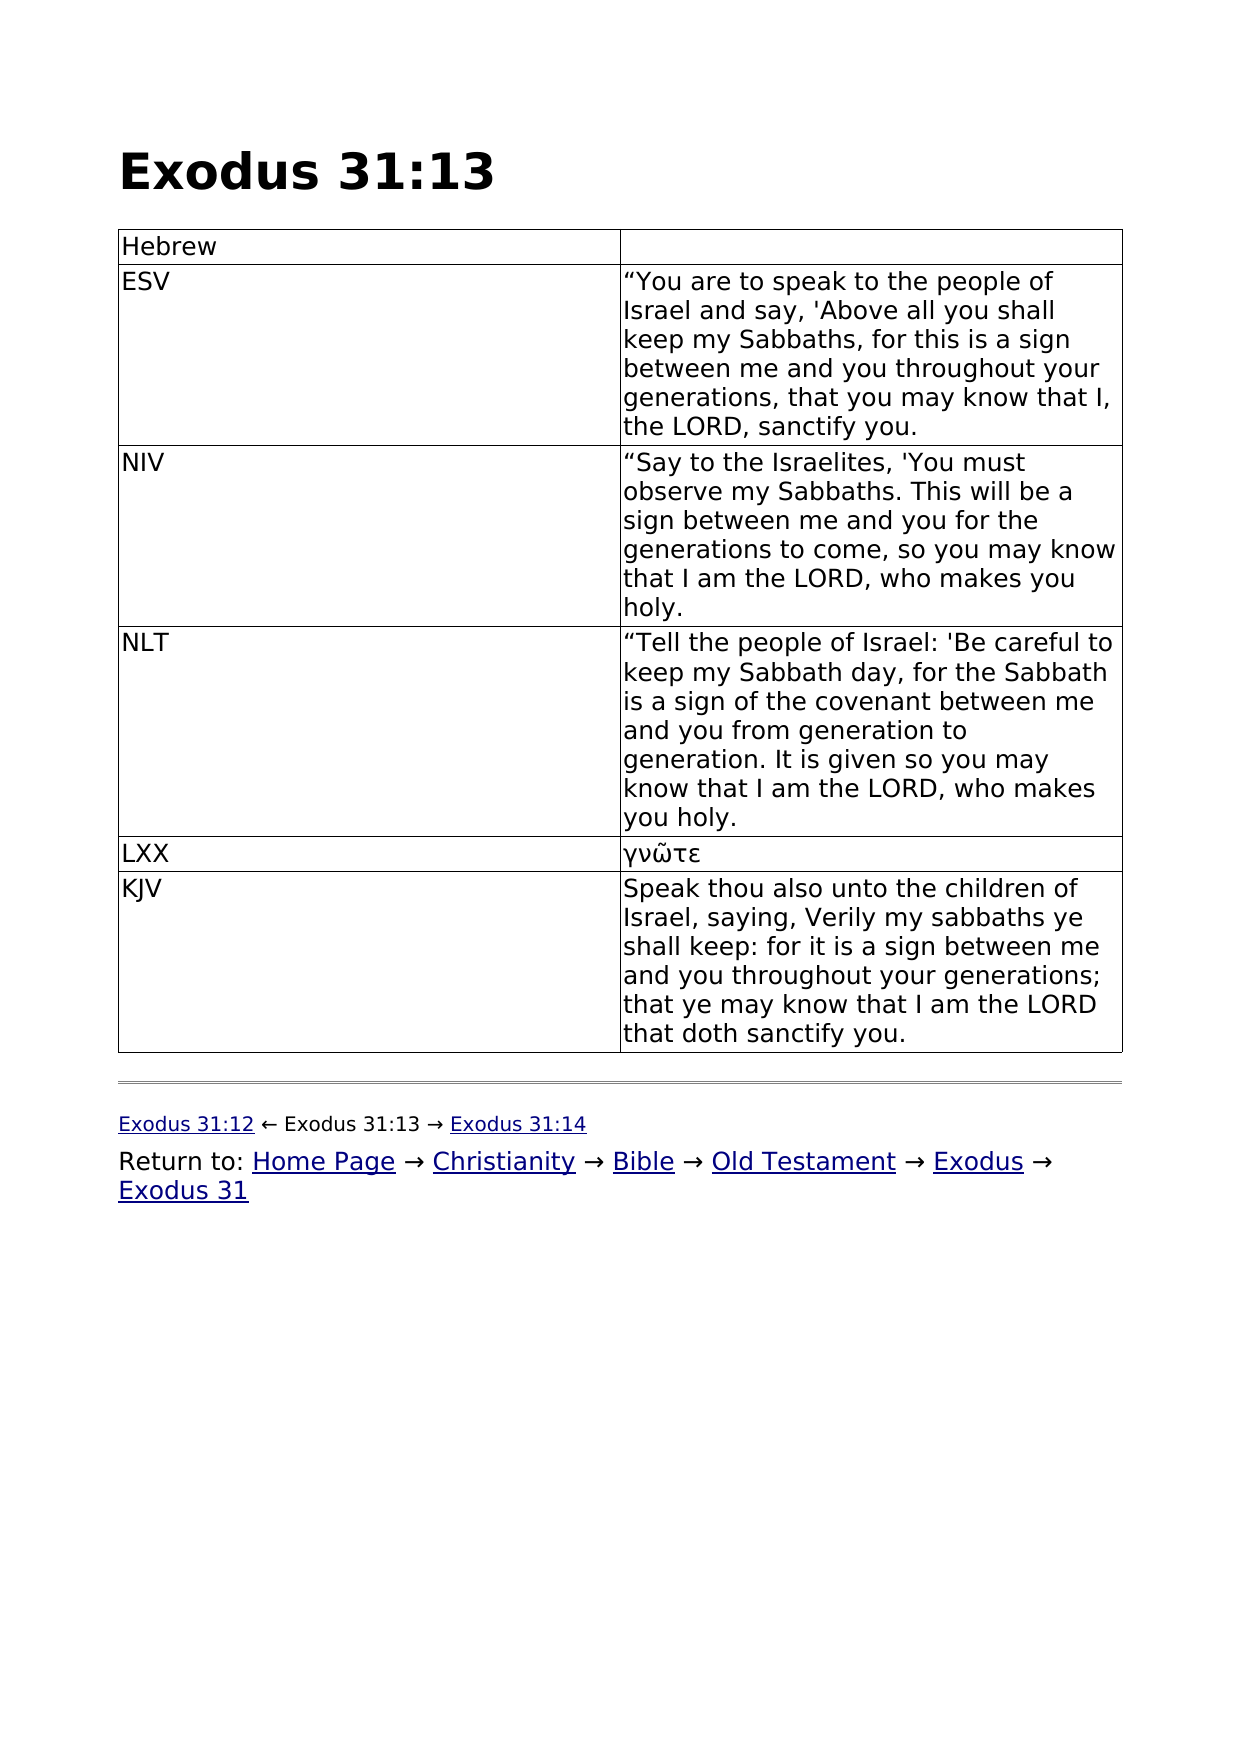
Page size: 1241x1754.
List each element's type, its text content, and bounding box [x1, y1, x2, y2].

subtitle Exodus 31:13 [118, 143, 1122, 201]
table_cell LXX [119, 837, 620, 871]
table_cell γνῶτε [621, 837, 1122, 871]
table_cell Speak thou also unto the children of Israel, saying, Verily my sabbaths ye shall keep: for it is a sign between me and you throughout your generations; that ye may know that I am the LORD that doth sanctify you. [621, 872, 1122, 1052]
table_cell ESV [119, 265, 620, 445]
table_cell NLT [119, 627, 620, 836]
table_cell NIV [119, 446, 620, 626]
table_cell “You are to speak to the people of Israel and say, 'Above all you shall keep my Sabbaths, for this is a sign between me and you throughout your generations, that you may know that I, the LORD, sanctify you. [621, 265, 1122, 445]
table_cell “Tell the people of Israel: 'Be careful to keep my Sabbath day, for the Sabbath is a sign of the covenant between me and you from generation to generation. It is given so you may know that I am the LORD, who makes you holy. [621, 627, 1122, 836]
table_header [621, 230, 1122, 264]
table_header Hebrew [119, 230, 620, 264]
table_cell “Say to the Israelites, 'You must observe my Sabbaths. This will be a sign between me and you for the generations to come, so you may know that I am the LORD, who makes you holy. [621, 446, 1122, 626]
table_cell KJV [119, 872, 620, 1052]
text Exodus 31:12 ← Exodus 31:13 → Exodus 31:14 [118, 1113, 1122, 1147]
text Return to: Home Page → Christianity → Bible → Old Testament → Exodus → Exodus 31 [118, 1147, 1122, 1205]
